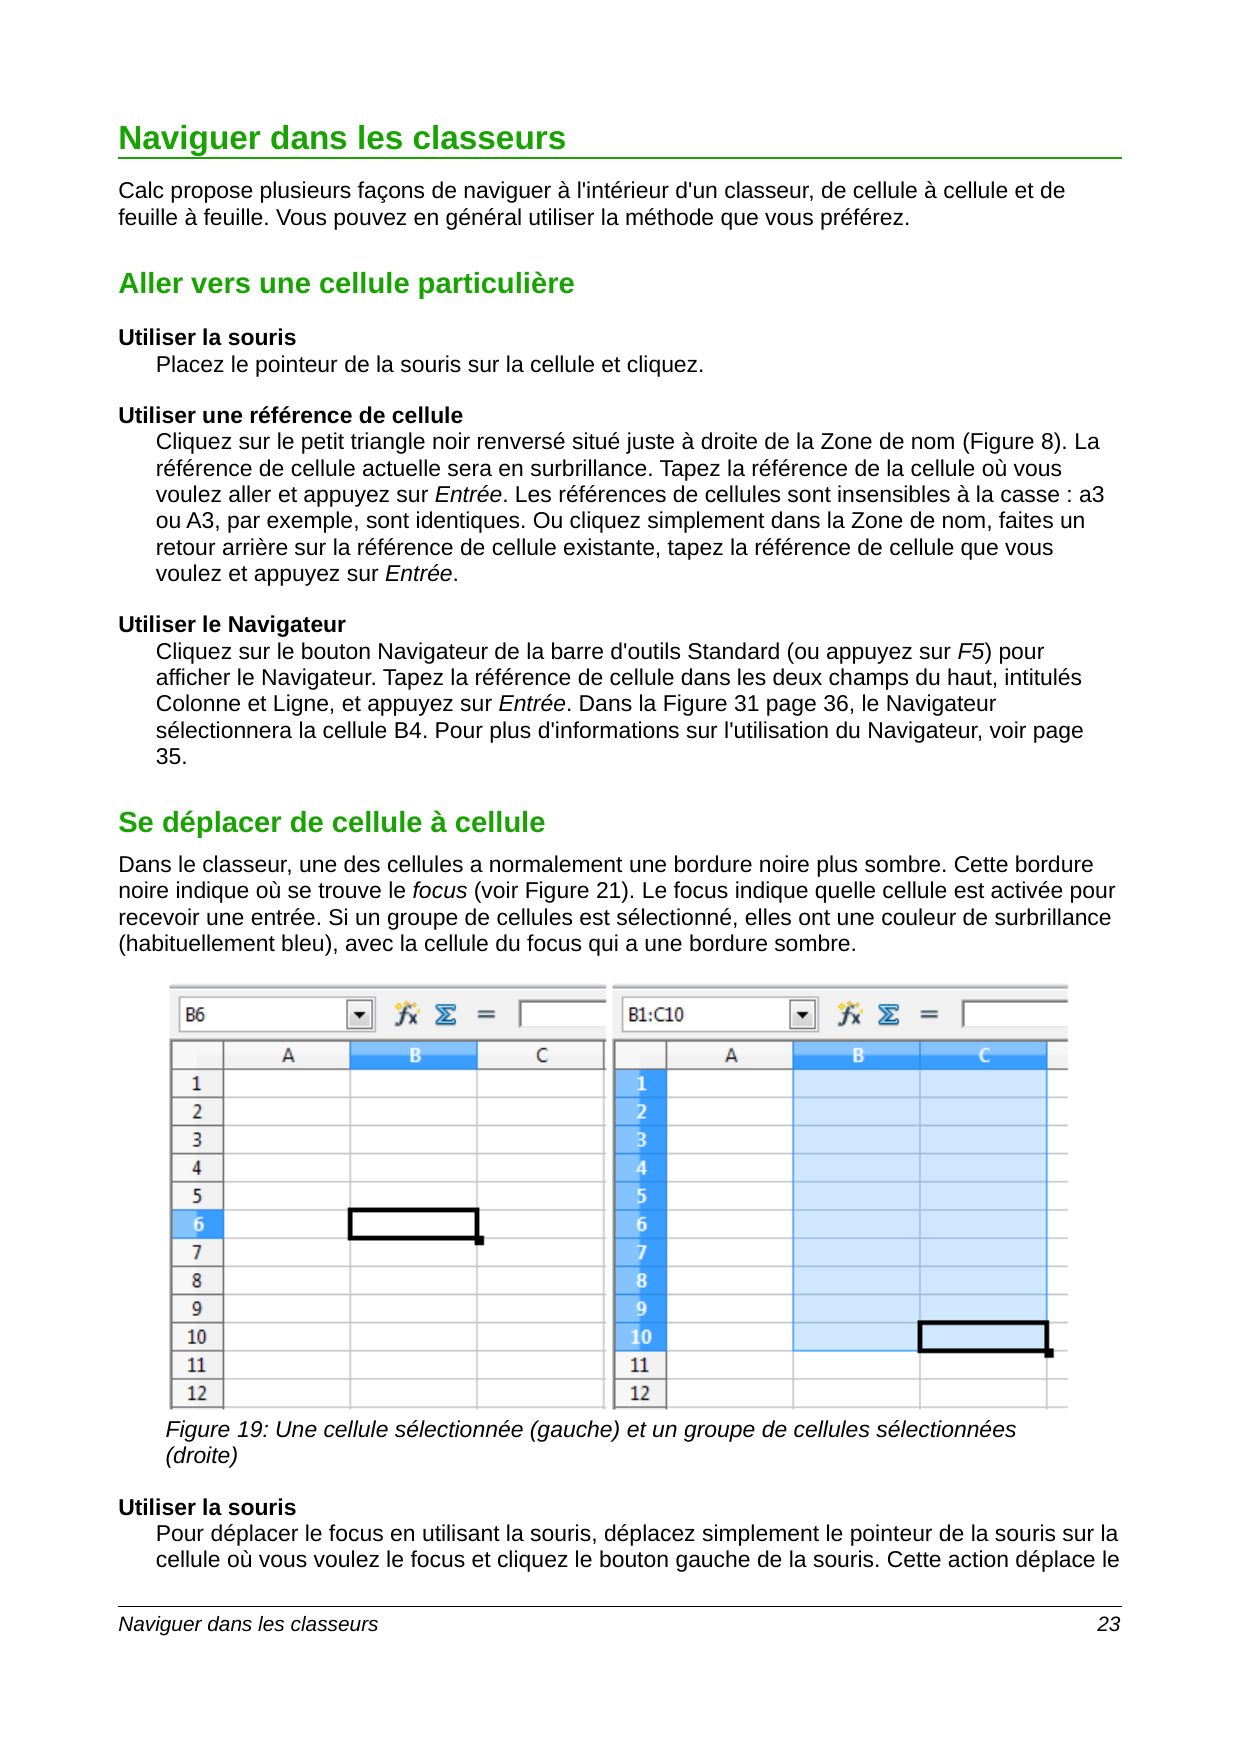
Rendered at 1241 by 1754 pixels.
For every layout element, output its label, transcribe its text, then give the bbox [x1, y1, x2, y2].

text Cliquez sur le petit triangle noir renversé situé juste à droite de la Zone de nom (Figure 8). La référence de cellule actuelle sera en surbrillance. Tapez la référence de la cellule où vous voulez aller et appuyez sur Entrée. Les références de cellules sont insensibles à la casse : a3 ou A3, par exemple, sont identiques. Ou cliquez simplement dans la Zone de nom, faites un retour arrière sur la référence de cellule existante, tapez la référence de cellule que vous voulez et appuyez sur Entrée. [156, 428, 1122, 586]
text Figure 19: Une cellule sélectionnée (gauche) et un groupe de cellules sélectionnées (droite) [165, 1416, 1075, 1468]
text Utiliser la souris [118, 1493, 1122, 1520]
subtitle Naviguer dans les classeurs [118, 118, 1122, 157]
text Placez le pointeur de la souris sur la cellule et cliquez. [156, 351, 1122, 377]
subtitle Aller vers une cellule particulière [118, 266, 1122, 299]
text Dans le classeur, une des cellules a normalement une bordure noire plus sombre. Cette bordure noire indique où se trouve le focus (voir Figure 21). Le focus indique quelle cellule est activée pour recevoir une entrée. Si un groupe de cellules est sélectionné, elles ont une couleur de surbrillance (habituellement bleu), avec la cellule du focus qui a une bordure sombre. [118, 851, 1122, 956]
text Pour déplacer le focus en utilisant la souris, déplacez simplement le pointeur de la souris sur la cellule où vous voulez le focus et cliquez le bouton gauche de la souris. Cette action déplace le [156, 1520, 1122, 1573]
text Utiliser le Navigateur [118, 611, 1122, 638]
text Utiliser une référence de cellule [118, 402, 1122, 428]
picture [165, 981, 1075, 1416]
text Utiliser la souris [118, 324, 1122, 351]
text Cliquez sur le bouton Navigateur de la barre d'outils Standard (ou appuyez sur F5) pour afficher le Navigateur. Tapez la référence de cellule dans les deux champs du haut, intitulés Colonne et Ligne, et appuyez sur Entrée. Dans la Figure 31 page 36, le Navigateur sélectionnera la cellule B4. Pour plus d'informations sur l'utilisation du Navigateur, voir page 35. [156, 638, 1122, 769]
subtitle Se déplacer de cellule à cellule [118, 805, 1122, 838]
text Calc propose plusieurs façons de naviguer à l'intérieur d'un classeur, de cellule à cellule et de feuille à feuille. Vous pouvez en général utiliser la méthode que vous préférez. [118, 177, 1122, 230]
